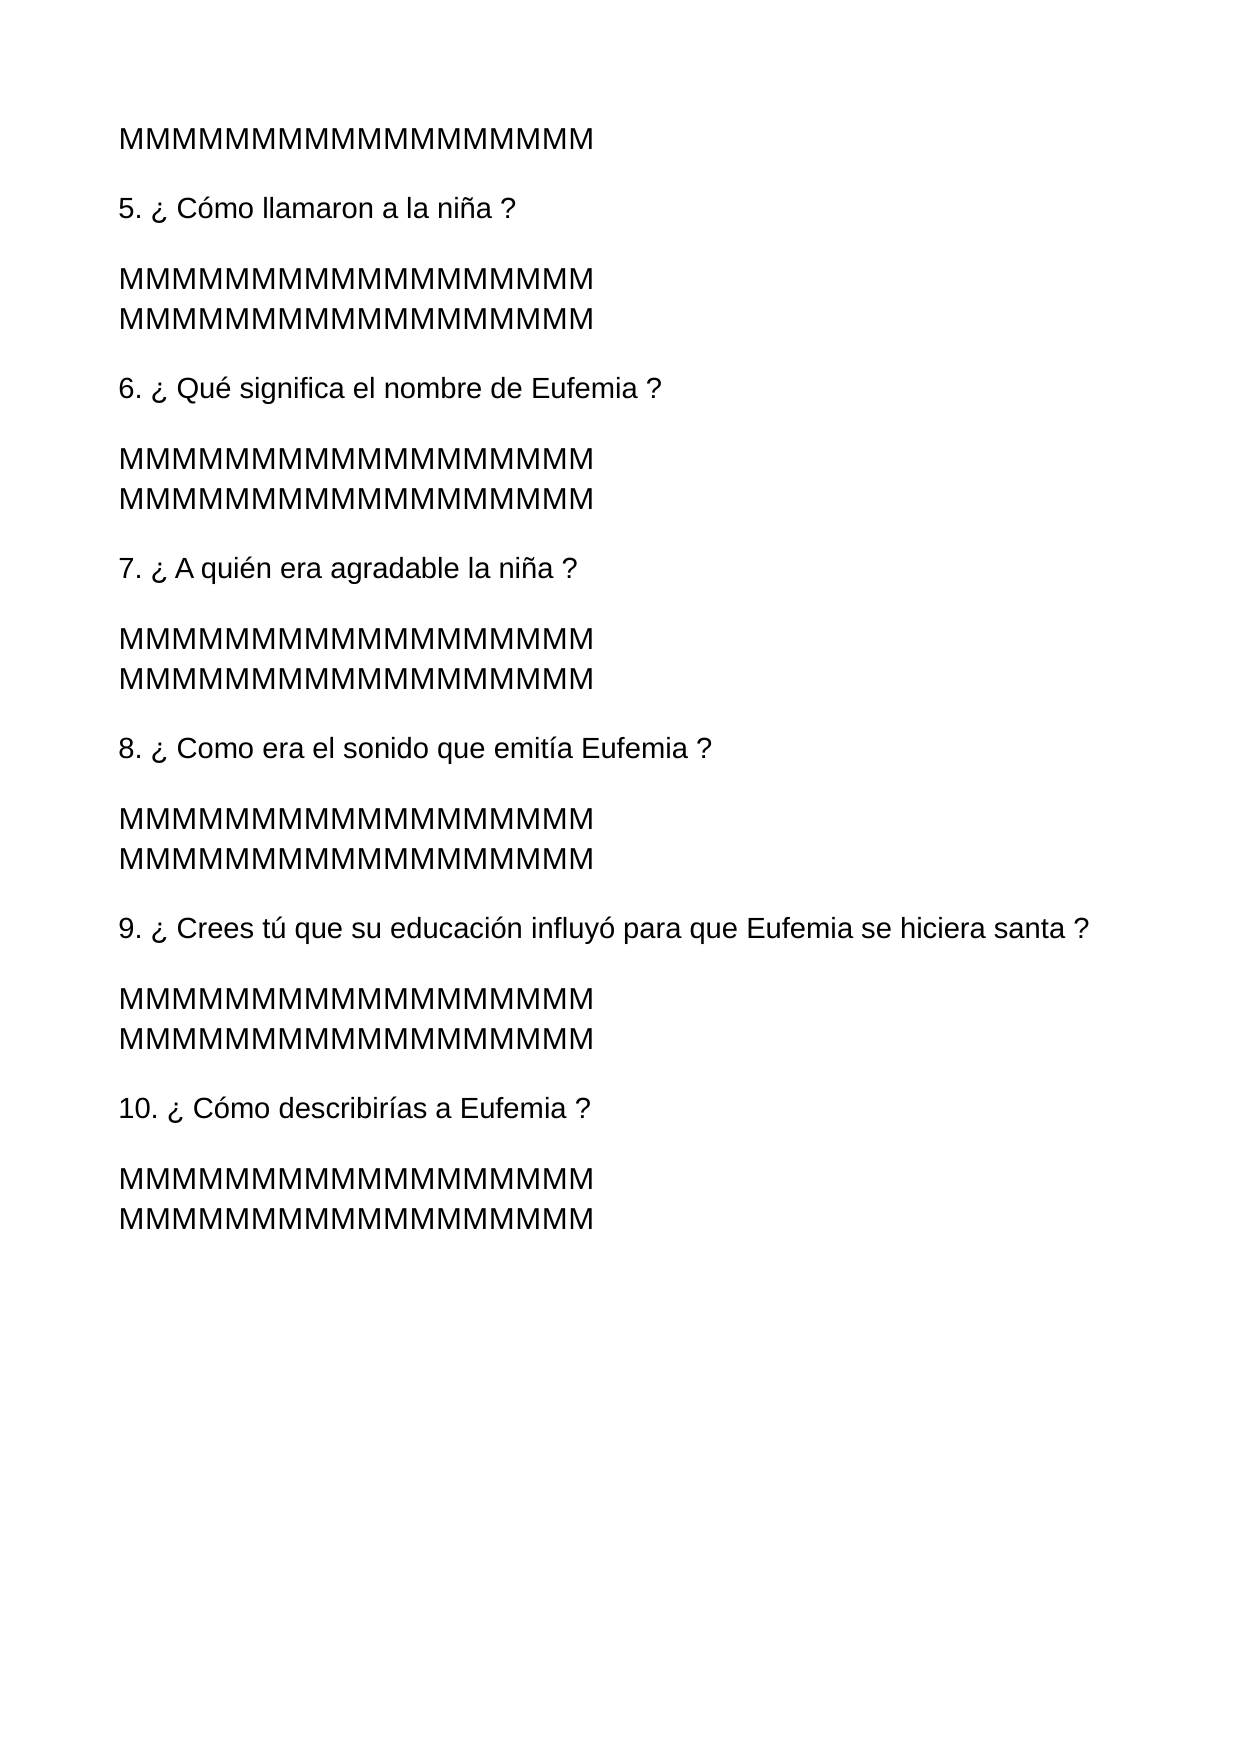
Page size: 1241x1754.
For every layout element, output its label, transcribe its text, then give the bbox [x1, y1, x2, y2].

text 7. ¿ A quién era agradable la niña ? [118, 551, 1122, 585]
text 5. ¿ Cómo llamaron a la niña ? [118, 191, 1122, 225]
text MMMMMMMMMMMMMMMMMM [118, 618, 1122, 658]
text 9. ¿ Crees tú que su educación influyó para que Eufemia se hiciera santa ? [118, 911, 1122, 945]
text MMMMMMMMMMMMMMMMMM [118, 118, 1122, 158]
text MMMMMMMMMMMMMMMMMM [118, 658, 1122, 698]
text MMMMMMMMMMMMMMMMMM [118, 438, 1122, 478]
text MMMMMMMMMMMMMMMMMM [118, 798, 1122, 838]
text 6. ¿ Qué significa el nombre de Eufemia ? [118, 371, 1122, 405]
text 8. ¿ Como era el sonido que emitía Eufemia ? [118, 731, 1122, 765]
text MMMMMMMMMMMMMMMMMM [118, 478, 1122, 518]
text MMMMMMMMMMMMMMMMMM [118, 298, 1122, 338]
text MMMMMMMMMMMMMMMMMM [118, 838, 1122, 878]
text MMMMMMMMMMMMMMMMMM [118, 1198, 1122, 1238]
text 10. ¿ Cómo describirías a Eufemia ? [118, 1091, 1122, 1125]
text MMMMMMMMMMMMMMMMMM [118, 1158, 1122, 1198]
text MMMMMMMMMMMMMMMMMM [118, 978, 1122, 1018]
text MMMMMMMMMMMMMMMMMM [118, 258, 1122, 298]
text MMMMMMMMMMMMMMMMMM [118, 1018, 1122, 1058]
